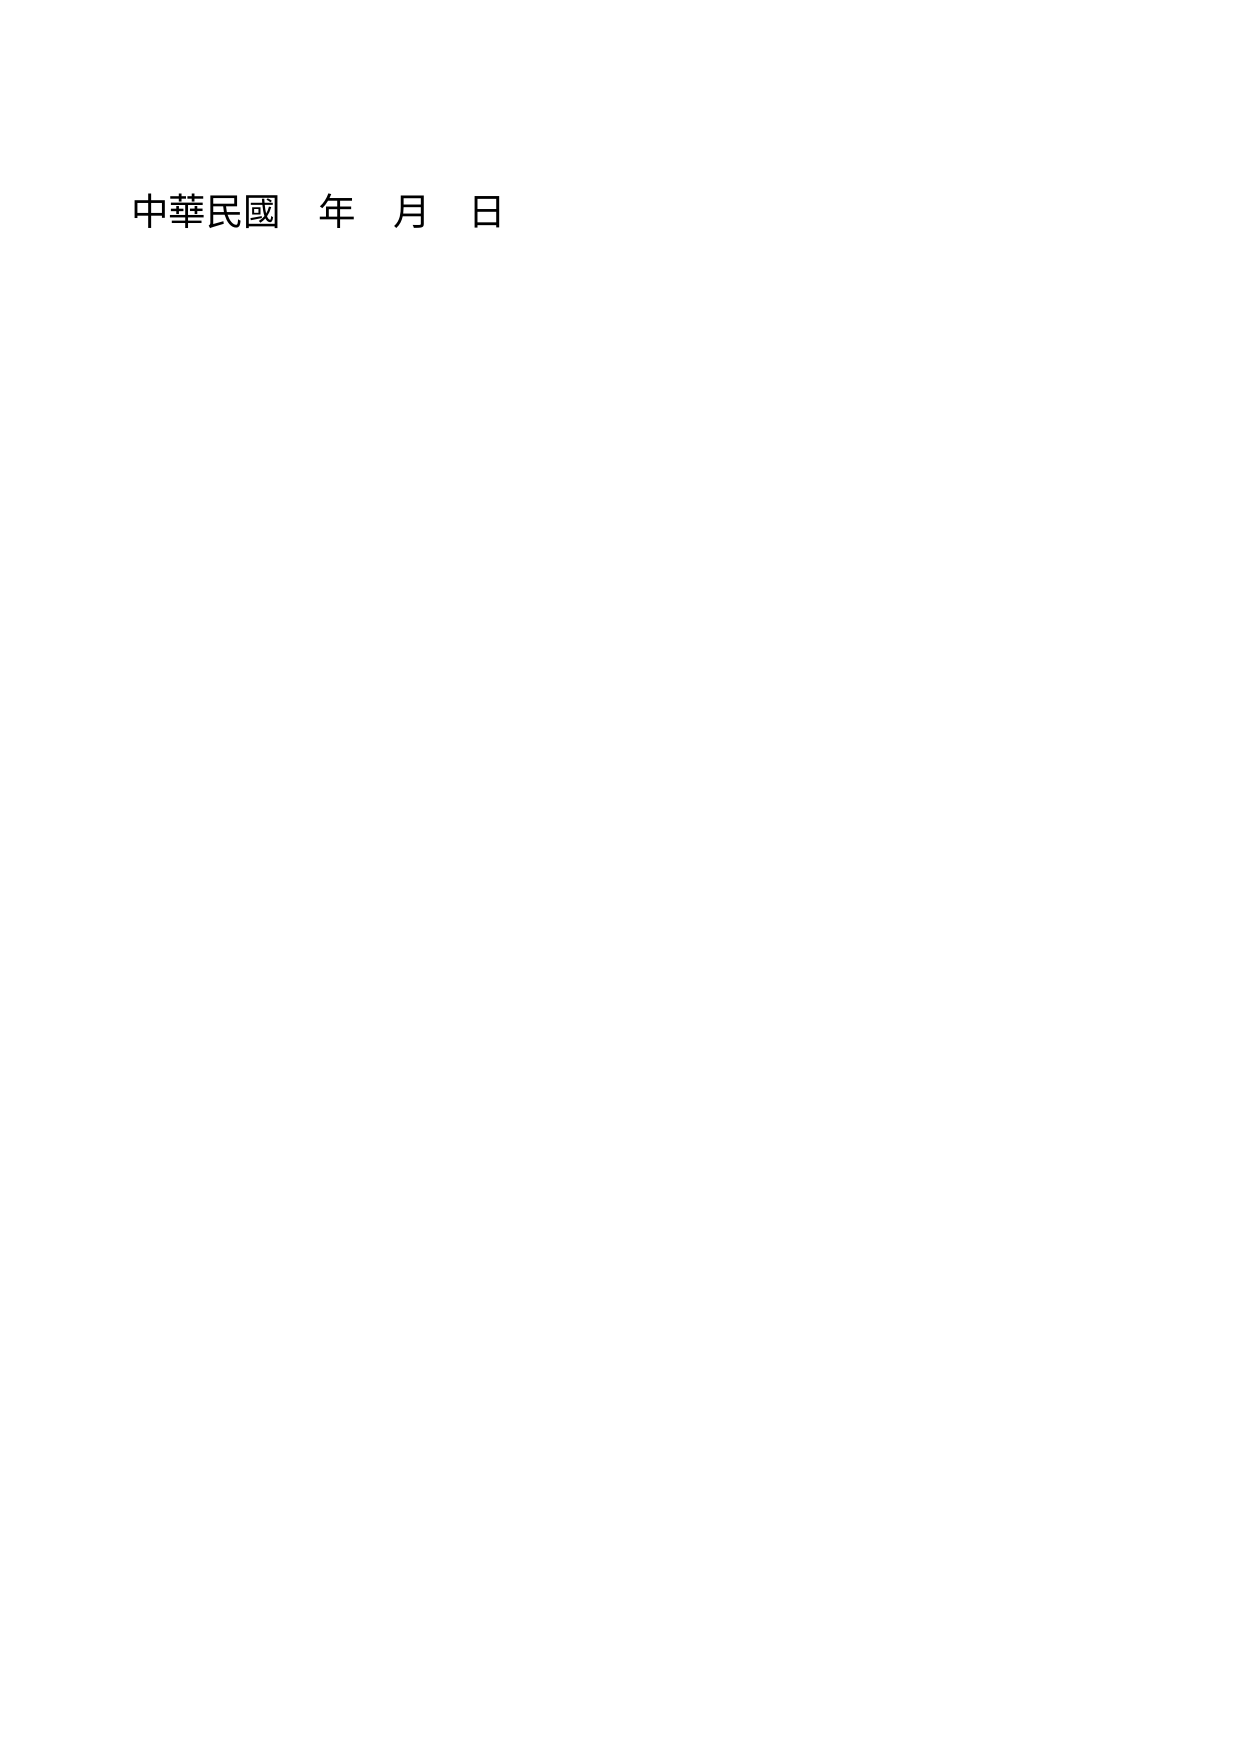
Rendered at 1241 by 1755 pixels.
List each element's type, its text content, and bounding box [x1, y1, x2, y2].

text 中華民國 年 月 日 [131, 182, 1093, 236]
